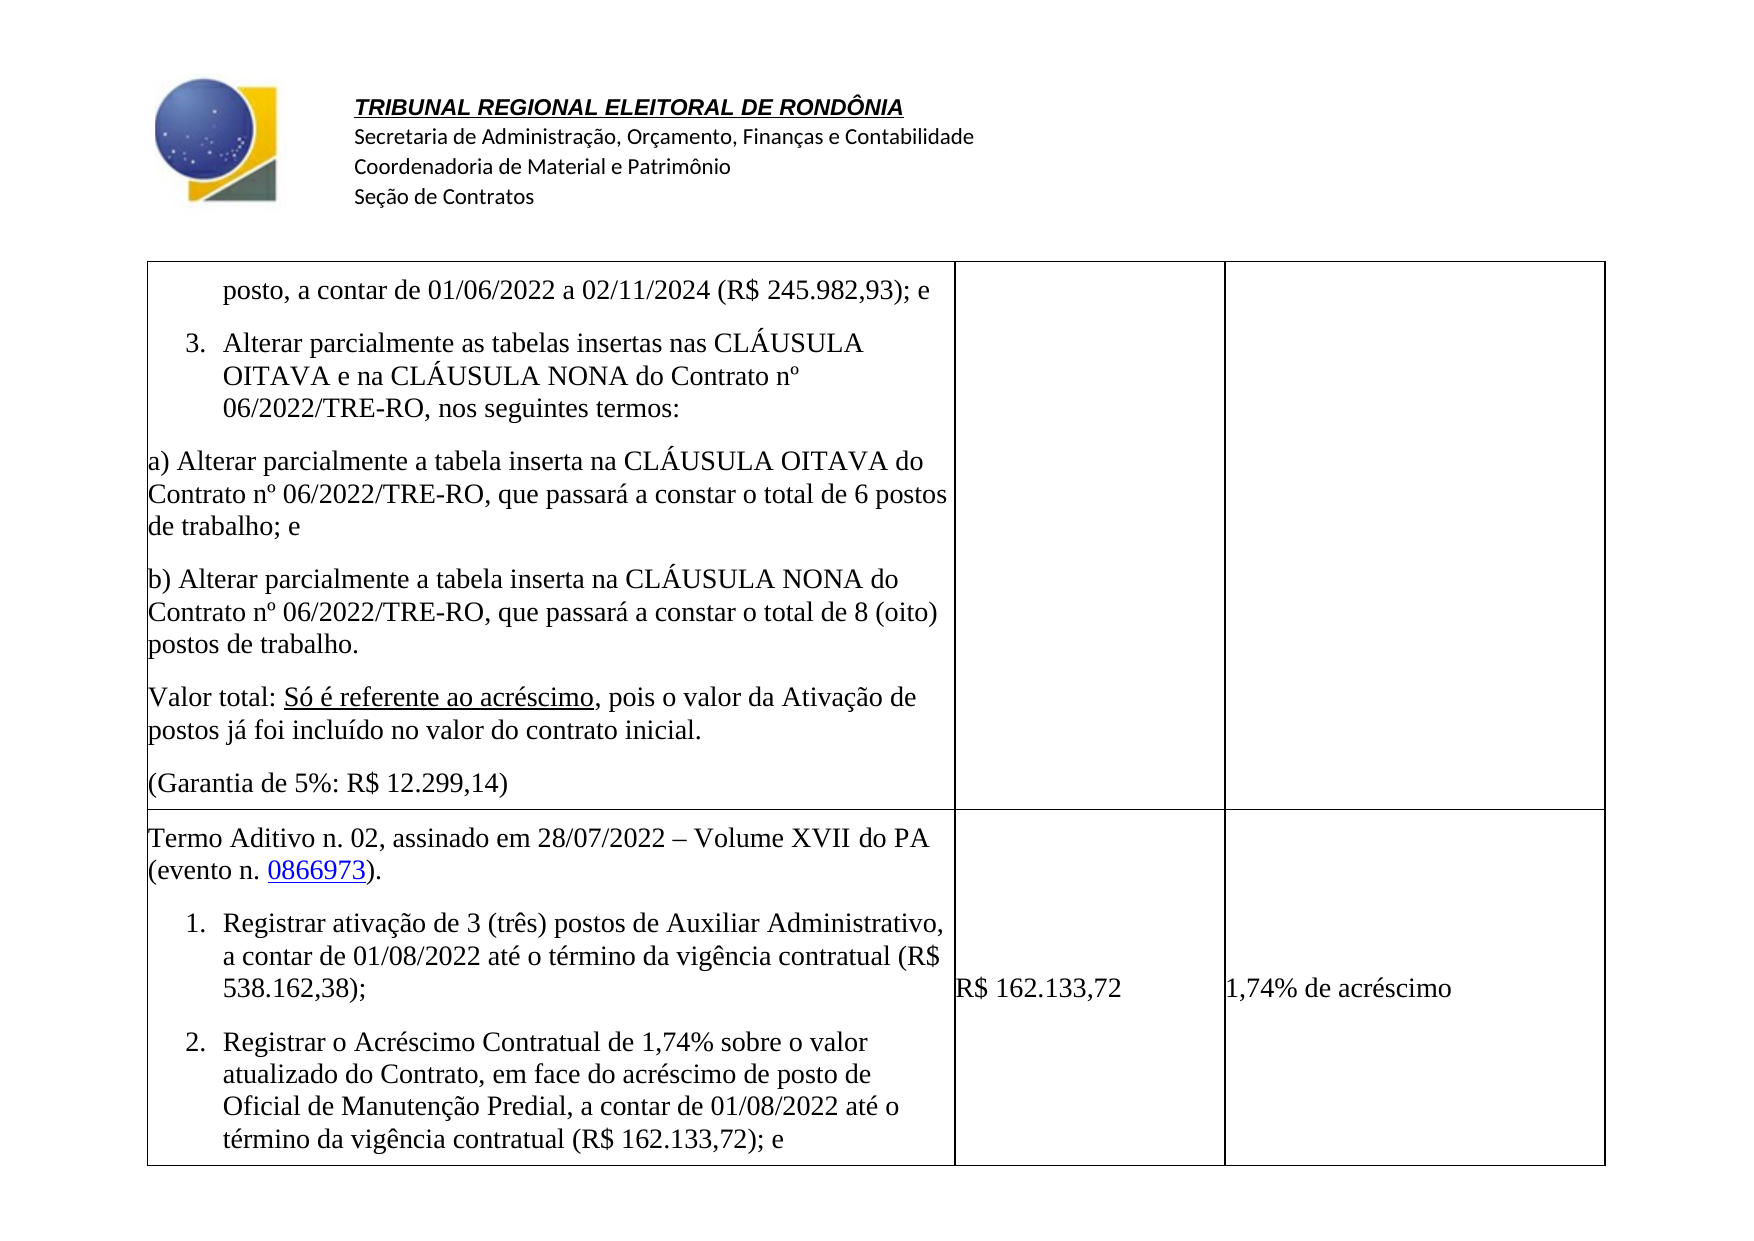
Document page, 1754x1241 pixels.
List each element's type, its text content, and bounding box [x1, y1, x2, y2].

table_cell posto, a contar de 01/06/2022 a 02/11/2024 (R$ 245.982,93); e Alterar parcialmente as tabelas insertas nas CLÁUSULA OITAVA e na CLÁUSULA NONA do Contrato nº 06/2022/TRE-RO, nos seguintes termos: a) Alterar parcialmente a tabela inserta na CLÁUSULA OITAVA do Contrato nº 06/2022/TRE-RO, que passará a constar o total de 6 postos de trabalho; e b) Alterar parcialmente a tabela inserta na CLÁUSULA NONA do Contrato nº 06/2022/TRE-RO, que passará a constar o total de 8 (oito) postos de trabalho. Valor total: Só é referente ao acréscimo, pois o valor da Ativação de postos já foi incluído no valor do contrato inicial. (Garantia de 5%: R$ 12.299,14) [148, 262, 954, 809]
table_cell R$ 162.133,72 [956, 810, 1224, 1164]
table_cell [956, 262, 1224, 809]
table_cell Termo Aditivo n. 02, assinado em 28/07/2022 – Volume XVII do PA (evento n. 0866973). Registrar ativação de 3 (três) postos de Auxiliar Administrativo, a contar de 01/08/2022 até o término da vigência contratual (R$ 538.162,38); Registrar o Acréscimo Contratual de 1,74% sobre o valor atualizado do Contrato, em face do acréscimo de posto de Oficial de Manutenção Predial, a contar de 01/08/2022 até o término da vigência contratual (R$ 162.133,72); e [148, 810, 954, 1164]
table_cell [1226, 262, 1604, 809]
table_cell 1,74% de acréscimo [1226, 810, 1604, 1164]
